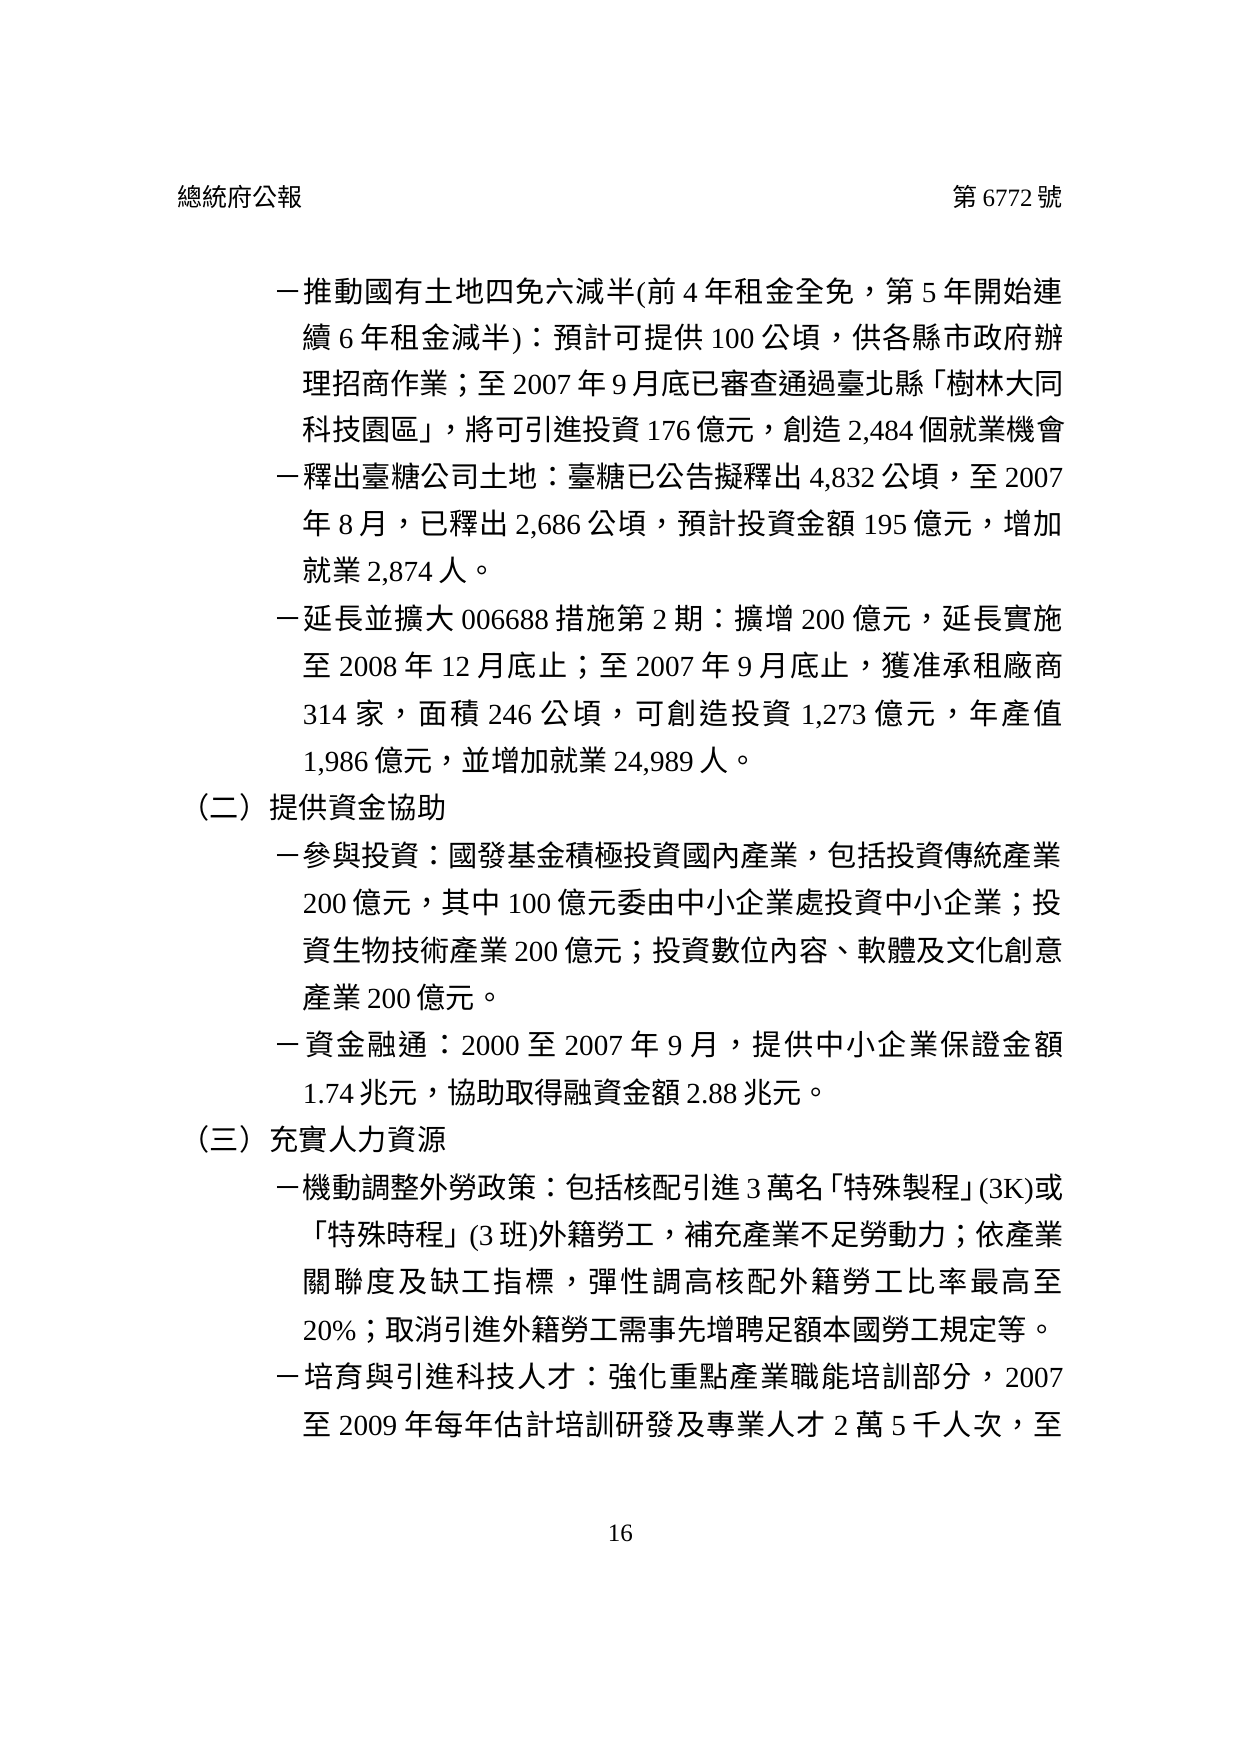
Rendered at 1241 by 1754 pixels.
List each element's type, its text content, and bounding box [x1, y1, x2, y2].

text －資金融通：2000至2007年9月，提供中小企業保證金額1.74兆元，協助取得融資金額2.88兆元。 [273, 1018, 1063, 1113]
text －參與投資：國發基金積極投資國內產業，包括投資傳統產業200億元，其中100億元委由中小企業處投資中小企業；投資生物技術產業200億元；投資數位內容、軟體及文化創意產業200億元。 [273, 828, 1063, 1018]
text －延長並擴大006688措施第2期：擴增200億元，延長實施至2008年12月底止；至2007年9月底止，獲准承租廠商314家，面積246公頃，可創造投資1,273億元，年產值1,986億元，並增加就業24,989人。 [273, 591, 1063, 781]
text －培育與引進科技人才：強化重點產業職能培訓部分，2007至2009年每年估計培訓研發及專業人才2萬5千人次，至 [273, 1350, 1063, 1444]
text －釋出臺糖公司土地：臺糖已公告擬釋出4,832公頃，至2007年8月，已釋出2,686公頃，預計投資金額195億元，增加就業2,874人。 [273, 449, 1063, 591]
text －機動調整外勞政策：包括核配引進3萬名「特殊製程」(3K)或「特殊時程」(3班)外籍勞工，補充產業不足勞動力；依產業關聯度及缺工指標，彈性調高核配外籍勞工比率最高至20%；取消引進外籍勞工需事先增聘足額本國勞工規定等。 [273, 1160, 1063, 1350]
text －推動國有土地四免六減半(前4年租金全免，第5年開始連續6年租金減半)：預計可提供100公頃，供各縣市政府辦理招商作業；至2007年9月底已審查通過臺北縣「樹林大同科技園區」，將可引進投資176億元，創造2,484個就業機會。 [273, 266, 1063, 449]
text （二）提供資金協助 [180, 781, 1063, 828]
text （三）充實人力資源 [180, 1113, 1063, 1160]
